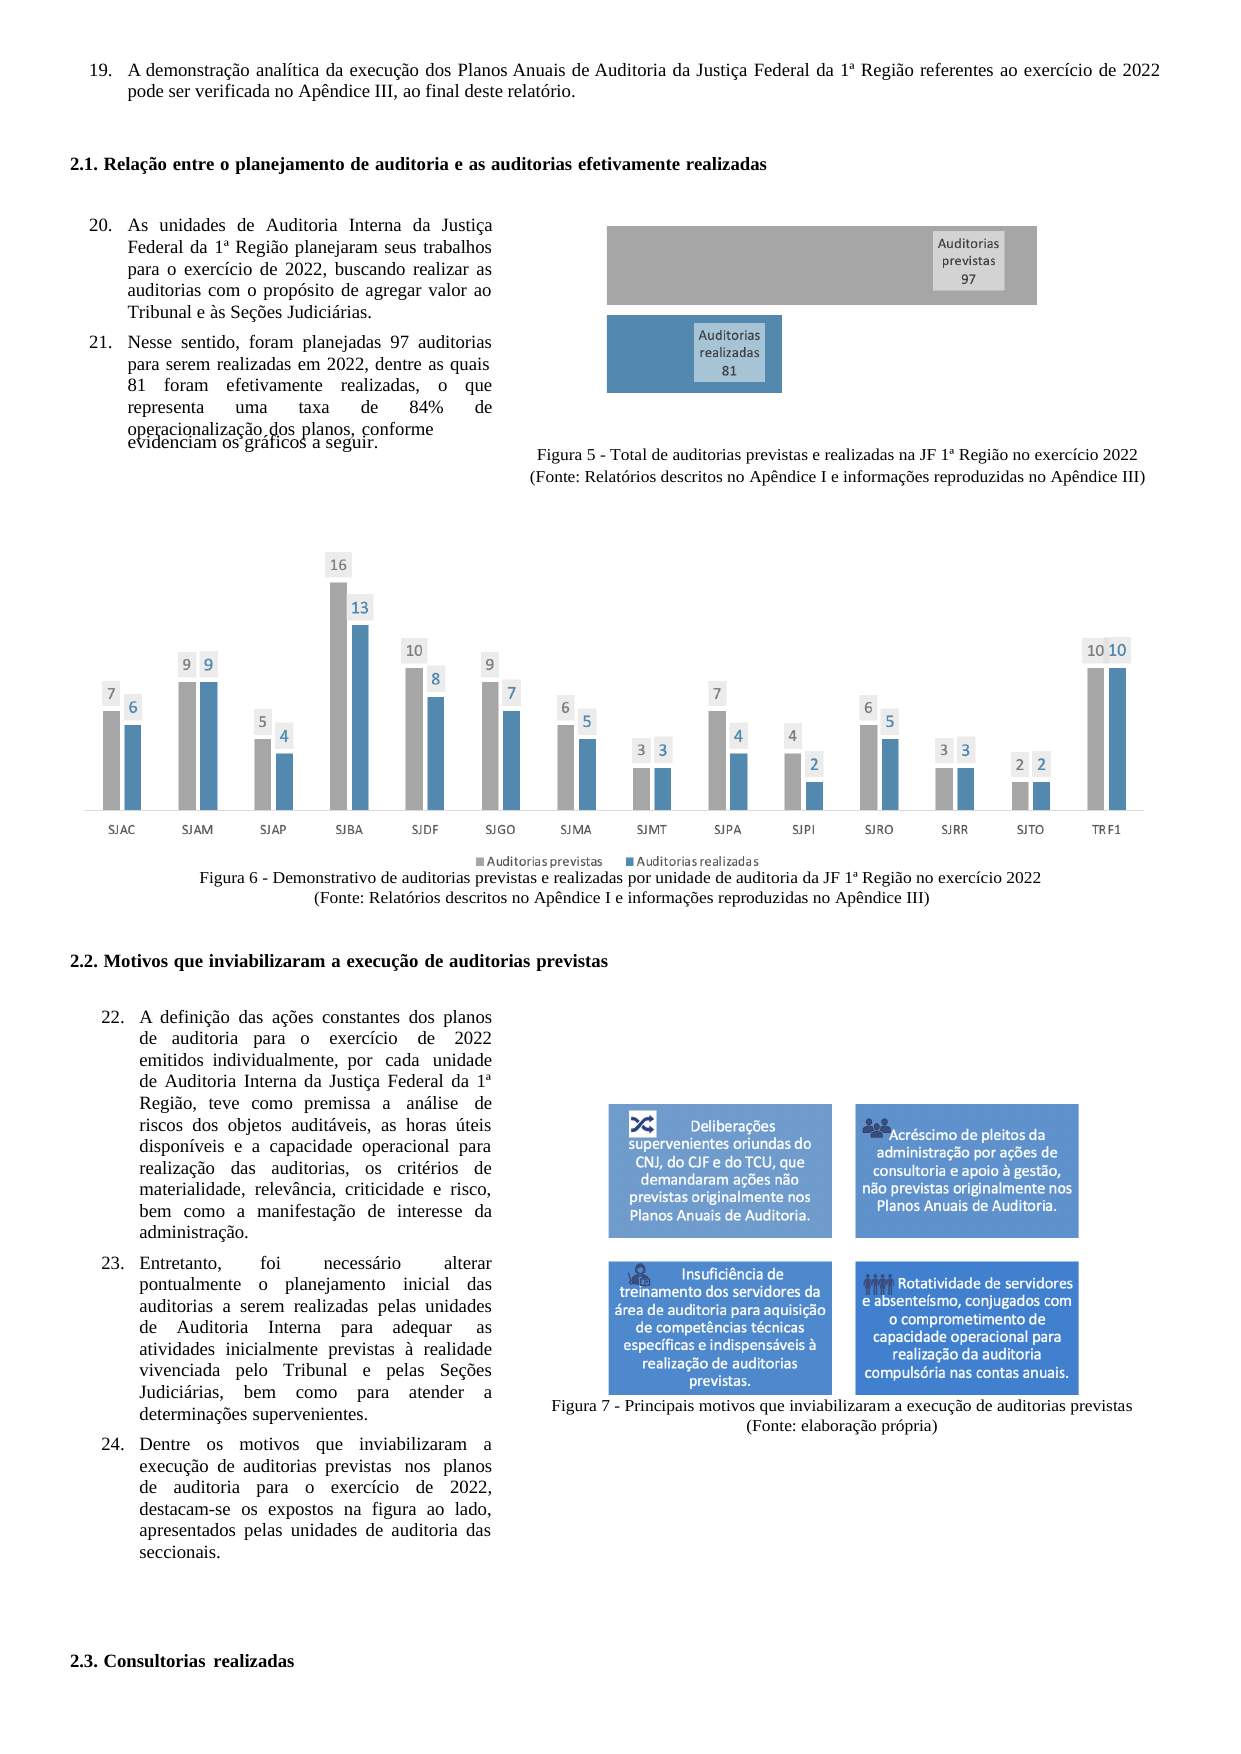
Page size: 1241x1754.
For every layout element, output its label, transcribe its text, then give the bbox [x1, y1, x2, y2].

picture [608, 1104, 1079, 1395]
subtitle Consultorias realizadas [70, 1650, 1196, 1672]
list Entretanto, foi necessário alterar pontualmente o planejamento inicial das auditorias a serem realizadas pelas unidades de Auditoria Interna para adequar as atividades inicialmente previstas à realidade vivenciada pelo Tribunal e pelas Seções Judiciárias, bem como para atender a determinações supervenientes. [101, 1252, 492, 1424]
text 81 foram efetivamente realizadas, o que representa uma taxa de 84% de operacionalização dos planos, conforme [127, 374, 492, 439]
subtitle Relação entre o planejamento de auditoria e as auditorias efetivamente realizadas [70, 153, 1196, 175]
list A definição das ações constantes dos planos de auditoria para o exercício de 2022 emitidos individualmente, por cada unidade de Auditoria Interna da Justiça Federal da 1ª Região, teve como premissa a análise de riscos dos objetos auditáveis, as horas úteis disponíveis e a capacidade operacional para realização das auditorias, os critérios de materialidade, relevância, criticidade e risco, bem como a manifestação de interesse da administração. [101, 1006, 492, 1243]
text Figura 6 - Demonstrativo de auditorias previstas e realizadas por unidade de auditoria da JF 1ª Região no exercício 2022 (Fonte: Relatórios descritos no Apêndice I e informações reproduzidas no Apêndice III) [199, 868, 1045, 907]
text Figura 7 - Principais motivos que inviabilizaram a execução de auditorias previstas (Fonte: elaboração própria) [551, 1114, 1135, 1435]
picture [606, 226, 1037, 393]
subtitle Motivos que inviabilizaram a execução de auditorias previstas [70, 949, 1196, 971]
list Nesse sentido, foram planejadas 97 auditorias para serem realizadas em 2022, dentre as quais [89, 331, 492, 374]
text evidenciam os gráficos a seguir. Figura 5 - Total de auditorias previstas e realizadas na JF 1ª Região no exercício 2022 [127, 439, 1196, 466]
list A demonstração analítica da execução dos Planos Anuais de Auditoria da Justiça Federal da 1ª Região referentes ao exercício de 2022 pode ser verificada no Apêndice III, ao final deste relatório. [89, 59, 1163, 102]
picture [84, 552, 1144, 868]
text (Fonte: Relatórios descritos no Apêndice I e informações reproduzidas no Apêndice III) [529, 467, 1196, 486]
list As unidades de Auditoria Interna da Justiça Federal da 1ª Região planejaram seus trabalhos para o exercício de 2022, buscando realizar as auditorias com o propósito de agregar valor ao Tribunal e às Seções Judiciárias. [89, 214, 492, 322]
list Dentre os motivos que inviabilizaram a execução de auditorias previstas nos planos de auditoria para o exercício de 2022, destacam-se os expostos na figura ao lado, apresentados pelas unidades de auditoria das seccionais. [101, 1433, 492, 1562]
